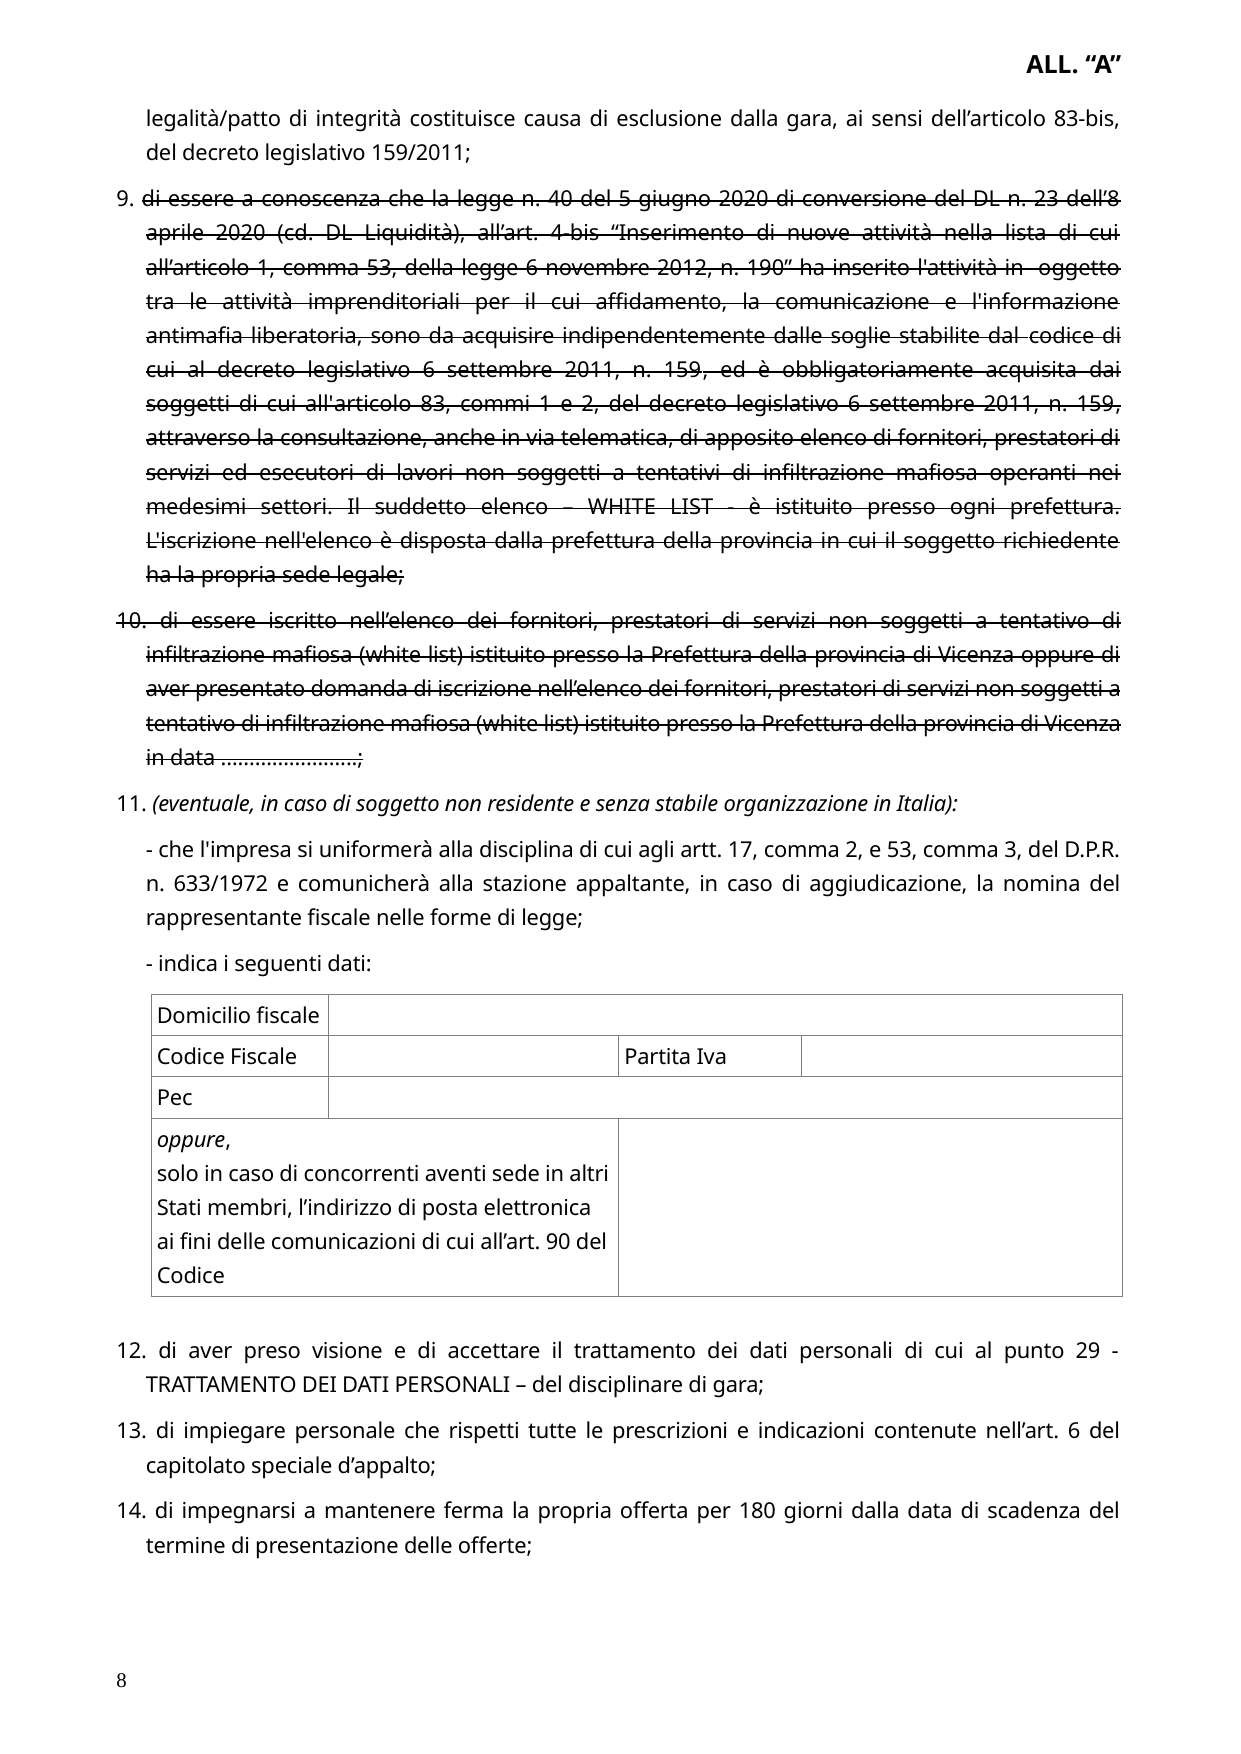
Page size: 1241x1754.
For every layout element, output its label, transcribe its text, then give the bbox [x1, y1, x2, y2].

text 10. di essere iscritto nell’elenco dei fornitori, prestatori di servizi non soggetti a tentativo di infiltrazione mafiosa (white list) istituito presso la Prefettura della provincia di Vicenza oppure di aver presentato domanda di iscrizione nell’elenco dei fornitori, prestatori di servizi non soggetti a tentativo di infiltrazione mafiosa (white list) istituito presso la Prefettura della provincia di Vicenza in data …………………...; [116, 605, 1121, 622]
table_cell [329, 1036, 618, 1076]
text legalità/patto di integrità costituisce causa di esclusione dalla gara, ai sensi dell’articolo 83-bis, del decreto legislativo 159/2011; [116, 103, 1121, 167]
text - che l'impresa si uniformerà alla disciplina di cui agli artt. 17, comma 2, e 53, comma 3, del D.P.R. n. 633/1972 e comunicherà alla stazione appaltante, in caso di aggiudicazione, la nomina del rappresentante fiscale nelle forme di legge; [146, 833, 1121, 932]
text 12. di aver preso visione e di accettare il trattamento dei dati personali di cui al punto 29 - TRATTAMENTO DEI DATI PERSONALI – del disciplinare di gara; [116, 1335, 1121, 1399]
text 14. di impegnarsi a mantenere ferma la propria offerta per 180 giorni dalla data di scadenza del termine di presentazione delle offerte; [116, 1496, 1121, 1559]
text 13. di impiegare personale che rispetti tutte le prescrizioni e indicazioni contenute nell’art. 6 del capitolato speciale d’appalto; [116, 1415, 1121, 1479]
table_cell oppure, solo in caso di concorrenti aventi sede in altri Stati membri, l’indirizzo di posta elettronica ai fini delle comunicazioni di cui all’art. 90 del Codice [152, 1119, 618, 1296]
table_cell Partita Iva [619, 1036, 801, 1076]
table_cell [329, 1077, 1122, 1118]
table_cell Pec [152, 1077, 328, 1118]
table_cell [802, 1036, 1122, 1076]
text 11. (eventuale, in caso di soggetto non residente e senza stabile organizzazione in Italia): [116, 788, 1121, 817]
table_header Domicilio fiscale [152, 995, 328, 1035]
table_cell [619, 1119, 1122, 1296]
text 10. di essere iscritto nell’elenco dei fornitori, prestatori di servizi non soggetti a tentativo di infiltrazione mafiosa (white list) istituito presso la Prefettura della provincia di Vicenza oppure di aver presentato domanda di iscrizione nell’elenco dei fornitori, prestatori di servizi non soggetti a tentativo di infiltrazione mafiosa (white list) istituito presso la Prefettura della provincia di Vicenza in data …………………...; [116, 624, 1121, 771]
text 9. di essere a conoscenza che la legge n. 40 del 5 giugno 2020 di conversione del DL n. 23 dell’8 aprile 2020 (cd. DL Liquidità), all’art. 4-bis “Inserimento di nuove attività nella lista di cui all’articolo 1, comma 53, della legge 6 novembre 2012, n. 190” ha inserito l'attività in oggetto tra le attività imprenditoriali per il cui affidamento, la comunicazione e l'informazione antimafia liberatoria, sono da acquisire indipendentemente dalle soglie stabilite dal codice di cui al decreto legislativo 6 settembre 2011, n. 159, ed è obbligatoriamente acquisita dai soggetti di cui all'articolo 83, commi 1 e 2, del decreto legislativo 6 settembre 2011, n. 159, attraverso la consultazione, anche in via telematica, di apposito elenco di fornitori, prestatori di servizi ed esecutori di lavori non soggetti a tentativi di infiltrazione mafiosa operanti nei medesimi settori. Il suddetto elenco – WHITE LIST - è istituito presso ogni prefettura. L'iscrizione nell'elenco è disposta dalla prefettura della provincia in cui il soggetto richiedente ha la propria sede legale; [116, 183, 1121, 589]
text - indica i seguenti dati: [146, 948, 1121, 978]
table_header [329, 995, 1122, 1035]
table_cell Codice Fiscale [152, 1036, 328, 1076]
